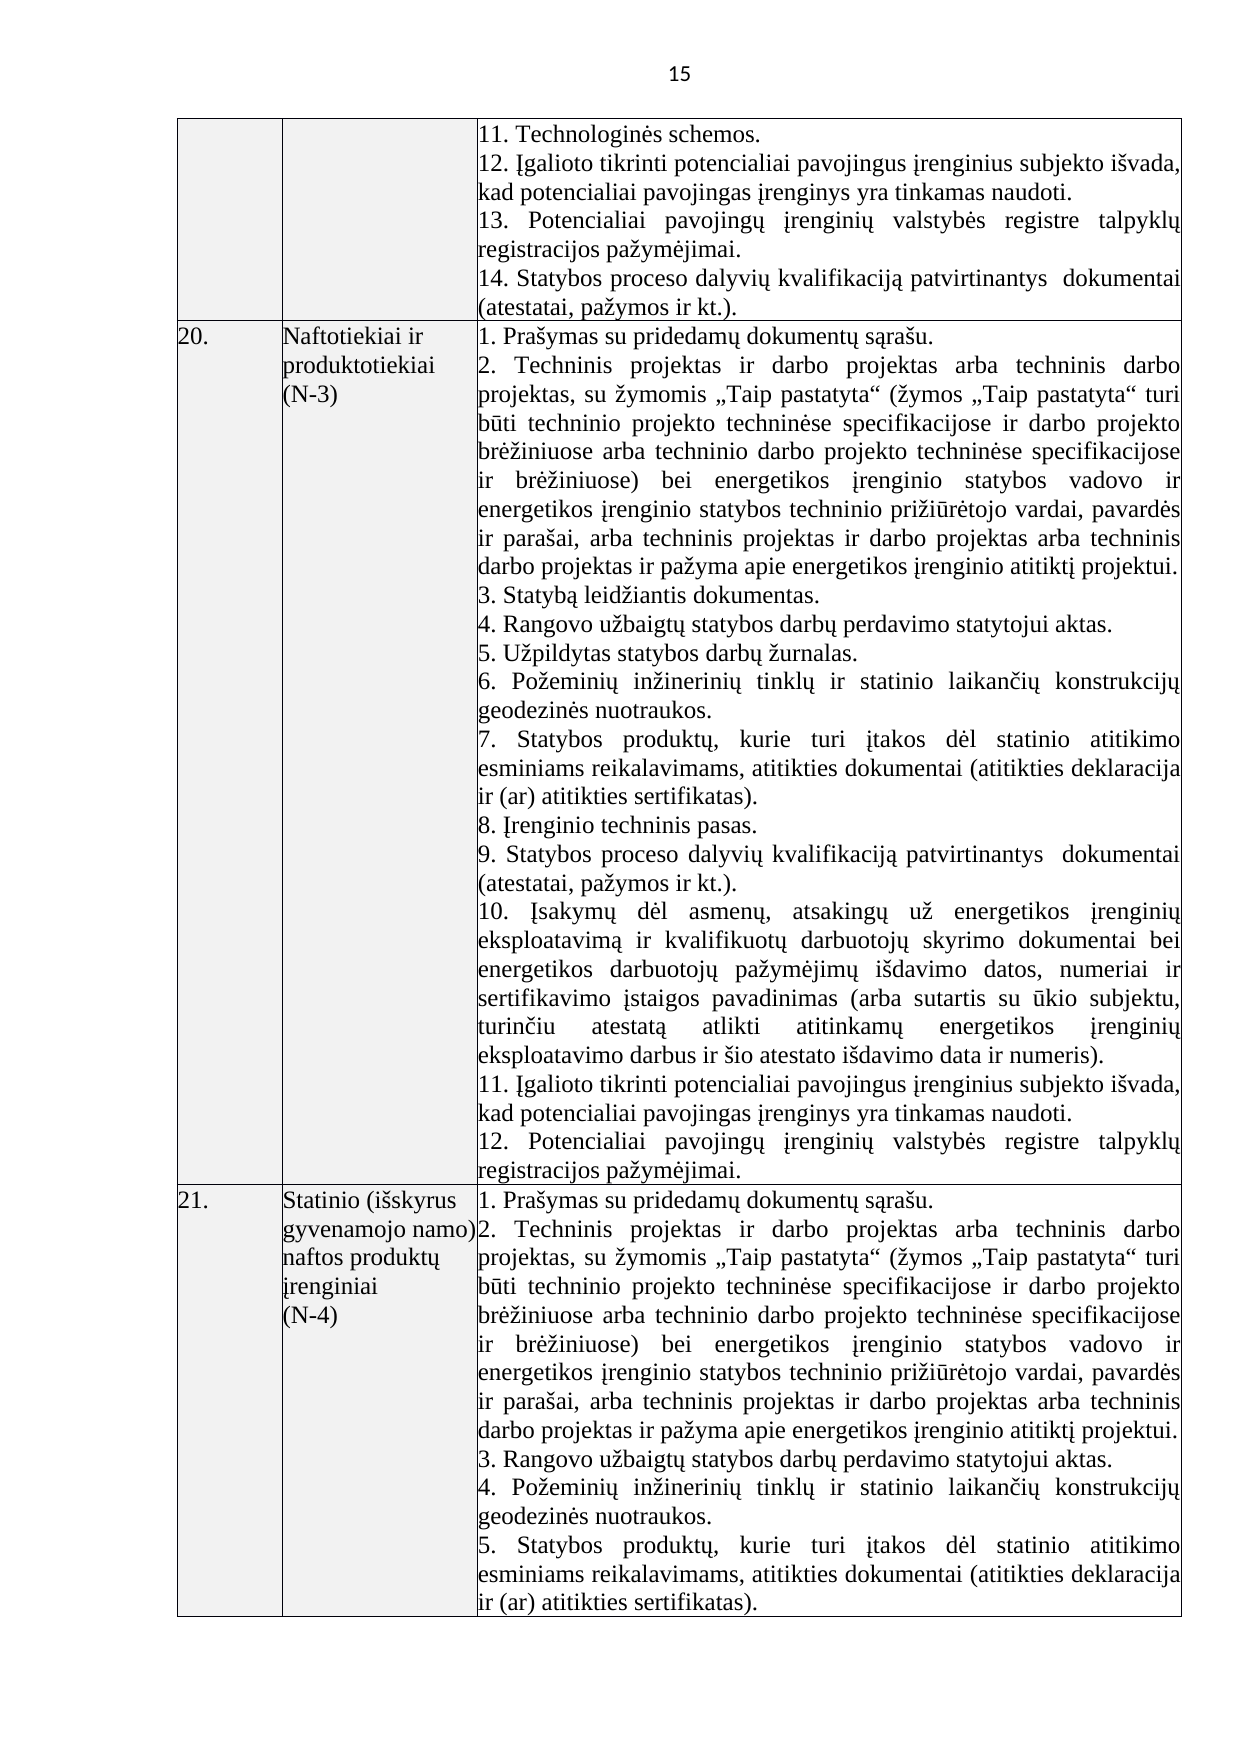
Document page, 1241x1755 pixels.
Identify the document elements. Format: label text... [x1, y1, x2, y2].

table_cell Naftotiekiai ir produktotiekiai (N-3) [283, 321, 477, 1184]
table_cell [178, 119, 282, 320]
table_cell 1. Prašymas su pridedamų dokumentų sąrašu. 2. Techninis projektas ir darbo projektas arba techninis darbo projektas, su žymomis „Taip pastatyta“ (žymos „Taip pastatyta“ turi būti techninio projekto techninėse specifikacijose ir darbo projekto brėžiniuose arba techninio darbo projekto techninėse specifikacijose ir brėžiniuose) bei energetikos įrenginio statybos vadovo ir energetikos įrenginio statybos techninio prižiūrėtojo vardai, pavardės ir parašai, arba techninis projektas ir darbo projektas arba techninis darbo projektas ir pažyma apie energetikos įrenginio atitiktį projektui. 3. Statybą leidžiantis dokumentas. 4. Rangovo užbaigtų statybos darbų perdavimo statytojui aktas. 5. Užpildytas statybos darbų žurnalas. 6. Požeminių inžinerinių tinklų ir statinio laikančių konstrukcijų geodezinės nuotraukos. 7. Statybos produktų, kurie turi įtakos dėl statinio atitikimo esminiams reikalavimams, atitikties dokumentai (atitikties deklaracija ir (ar) atitikties sertifikatas). 8. Įrenginio techninis pasas. 9. Statybos proceso dalyvių kvalifikaciją patvirtinantys dokumentai (atestatai, pažymos ir kt.). 10. Įsakymų dėl asmenų, atsakingų už energetikos įrenginių eksploatavimą ir kvalifikuotų darbuotojų skyrimo dokumentai bei energetikos darbuotojų pažymėjimų išdavimo datos, numeriai ir sertifikavimo įstaigos pavadinimas (arba sutartis su ūkio subjektu, turinčiu atestatą atlikti atitinkamų energetikos įrenginių eksploatavimo darbus ir šio atestato išdavimo data ir numeris). 11. Įgalioto tikrinti potencialiai pavojingus įrenginius subjekto išvada, kad potencialiai pavojingas įrenginys yra tinkamas naudoti. 12. Potencialiai pavojingų įrenginių valstybės registre talpyklų registracijos pažymėjimai. [478, 321, 1181, 1184]
table_cell 20. [178, 321, 282, 1184]
table_cell Statinio (išskyrus gyvenamojo namo) naftos produktų įrenginiai (N-4) [283, 1185, 477, 1616]
table_cell 11. Technologinės schemos. 12. Įgalioto tikrinti potencialiai pavojingus įrenginius subjekto išvada, kad potencialiai pavojingas įrenginys yra tinkamas naudoti. 13. Potencialiai pavojingų įrenginių valstybės registre talpyklų registracijos pažymėjimai. 14. Statybos proceso dalyvių kvalifikaciją patvirtinantys dokumentai (atestatai, pažymos ir kt.). [478, 119, 1181, 320]
table_cell 21. [178, 1185, 282, 1616]
table_cell [283, 119, 477, 320]
table_cell 1. Prašymas su pridedamų dokumentų sąrašu. 2. Techninis projektas ir darbo projektas arba techninis darbo projektas, su žymomis „Taip pastatyta“ (žymos „Taip pastatyta“ turi būti techninio projekto techninėse specifikacijose ir darbo projekto brėžiniuose arba techninio darbo projekto techninėse specifikacijose ir brėžiniuose) bei energetikos įrenginio statybos vadovo ir energetikos įrenginio statybos techninio prižiūrėtojo vardai, pavardės ir parašai, arba techninis projektas ir darbo projektas arba techninis darbo projektas ir pažyma apie energetikos įrenginio atitiktį projektui. 3. Rangovo užbaigtų statybos darbų perdavimo statytojui aktas. 4. Požeminių inžinerinių tinklų ir statinio laikančių konstrukcijų geodezinės nuotraukos. 5. Statybos produktų, kurie turi įtakos dėl statinio atitikimo esminiams reikalavimams, atitikties dokumentai (atitikties deklaracija ir (ar) atitikties sertifikatas). [478, 1185, 1181, 1616]
